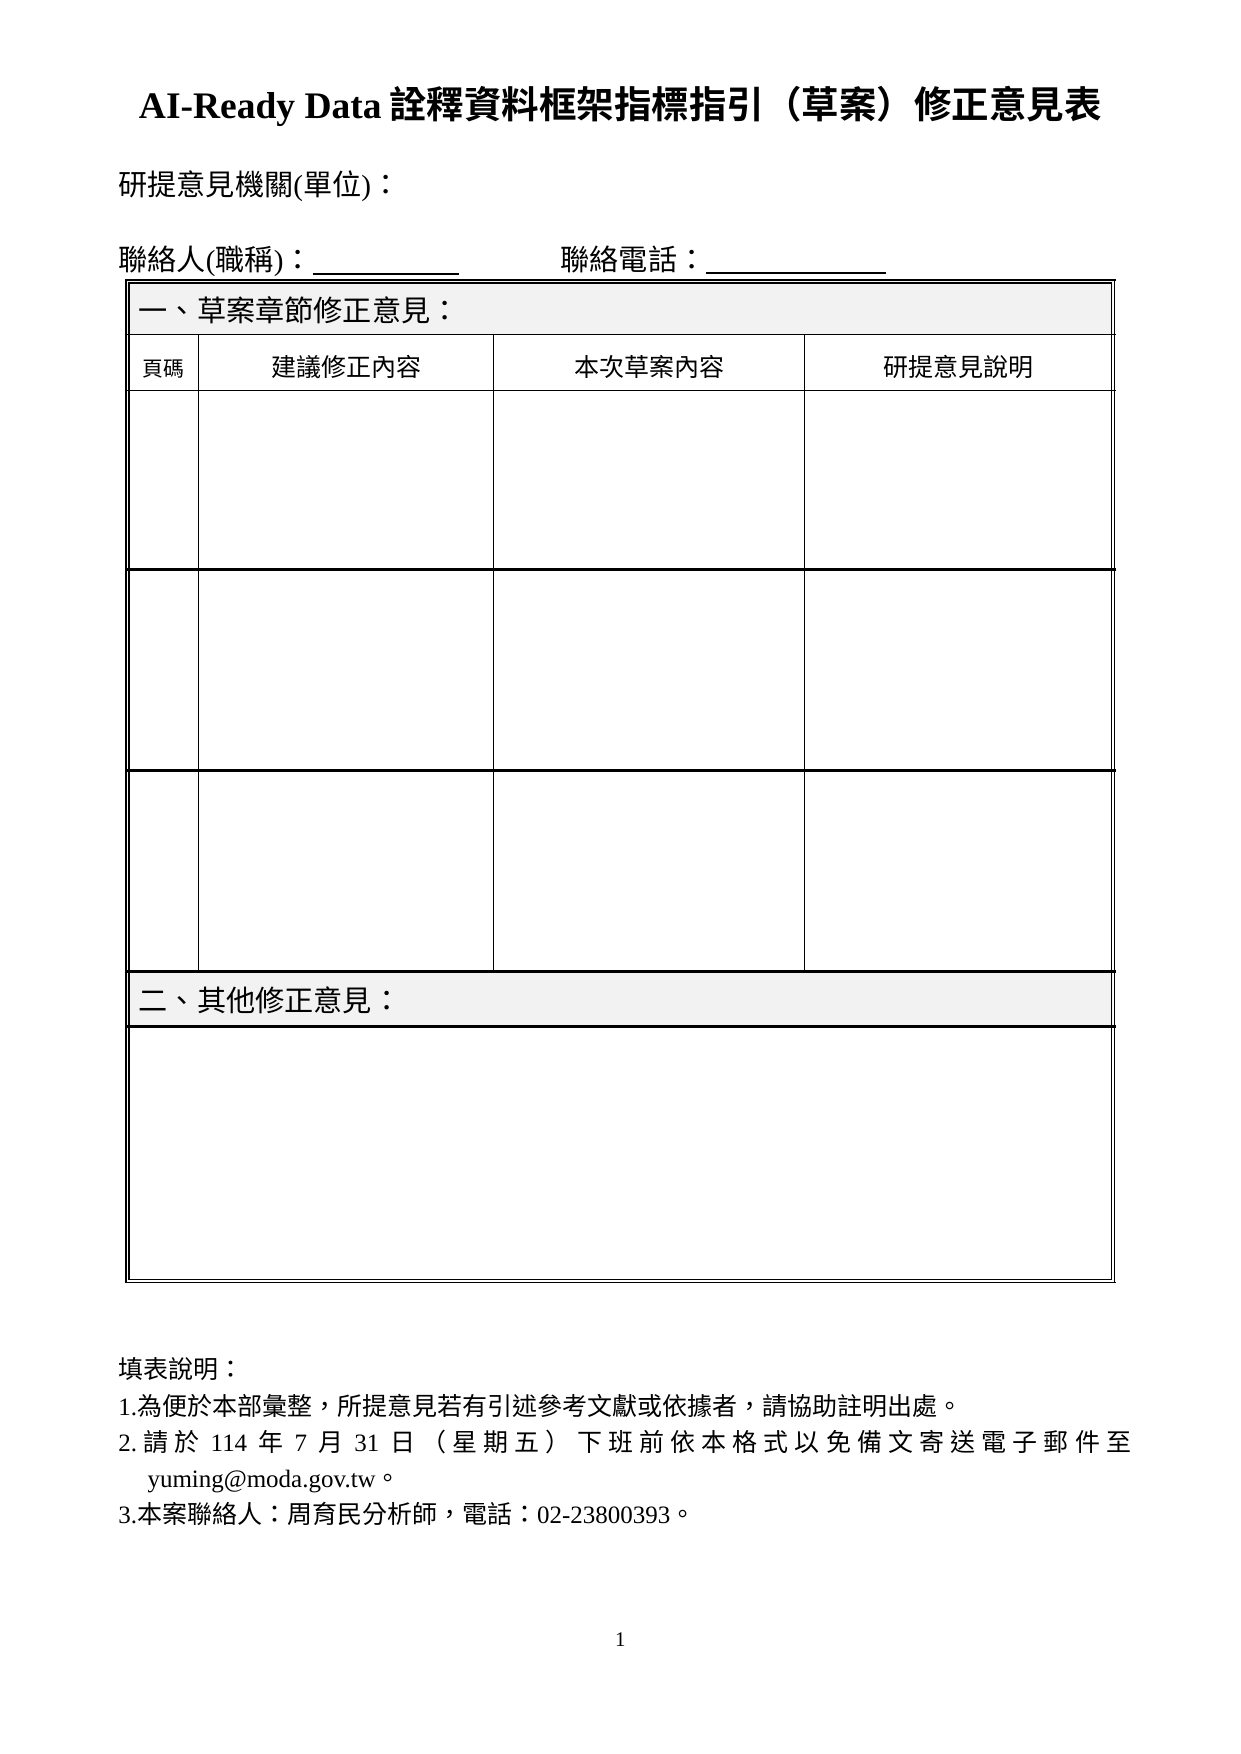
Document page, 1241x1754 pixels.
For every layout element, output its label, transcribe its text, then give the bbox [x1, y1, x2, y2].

table_cell 頁碼 [130, 335, 198, 390]
table_cell 本次草案內容 [494, 335, 804, 390]
table_cell [130, 571, 198, 769]
table_cell [805, 772, 1111, 970]
table_header 一、草案章節修正意見： [130, 284, 1111, 334]
text 填表說明： [118, 1350, 1133, 1386]
table_cell [199, 391, 493, 568]
table_cell [130, 1028, 1111, 1279]
table_cell [805, 391, 1111, 568]
table_cell [494, 391, 804, 568]
table_cell [494, 571, 804, 769]
table_cell 二、其他修正意見： [130, 973, 1111, 1025]
table_cell [199, 772, 493, 970]
table_cell [805, 571, 1111, 769]
text 聯絡人(職稱)： 聯絡電話： [118, 237, 1122, 279]
text 2.請於114年7月31日（星期五）下班前依本格式以免備文寄送電子郵件至yuming@moda.gov.tw。 [118, 1422, 1133, 1495]
table_cell [494, 772, 804, 970]
text 1.為便於本部彙整，所提意見若有引述參考文獻或依據者，請協助註明出處。 [118, 1386, 1133, 1422]
text 3.本案聯絡人：周育民分析師，電話：02-23800393。 [118, 1495, 1133, 1531]
text 研提意見機關(單位)： [118, 162, 1122, 204]
table_cell [130, 772, 198, 970]
table_cell 建議修正內容 [199, 335, 493, 390]
table_cell [199, 571, 493, 769]
table_cell 研提意見說明 [805, 335, 1111, 390]
text AI-Ready Data詮釋資料框架指標指引（草案）修正意見表 [118, 75, 1122, 129]
table_cell [130, 391, 198, 568]
